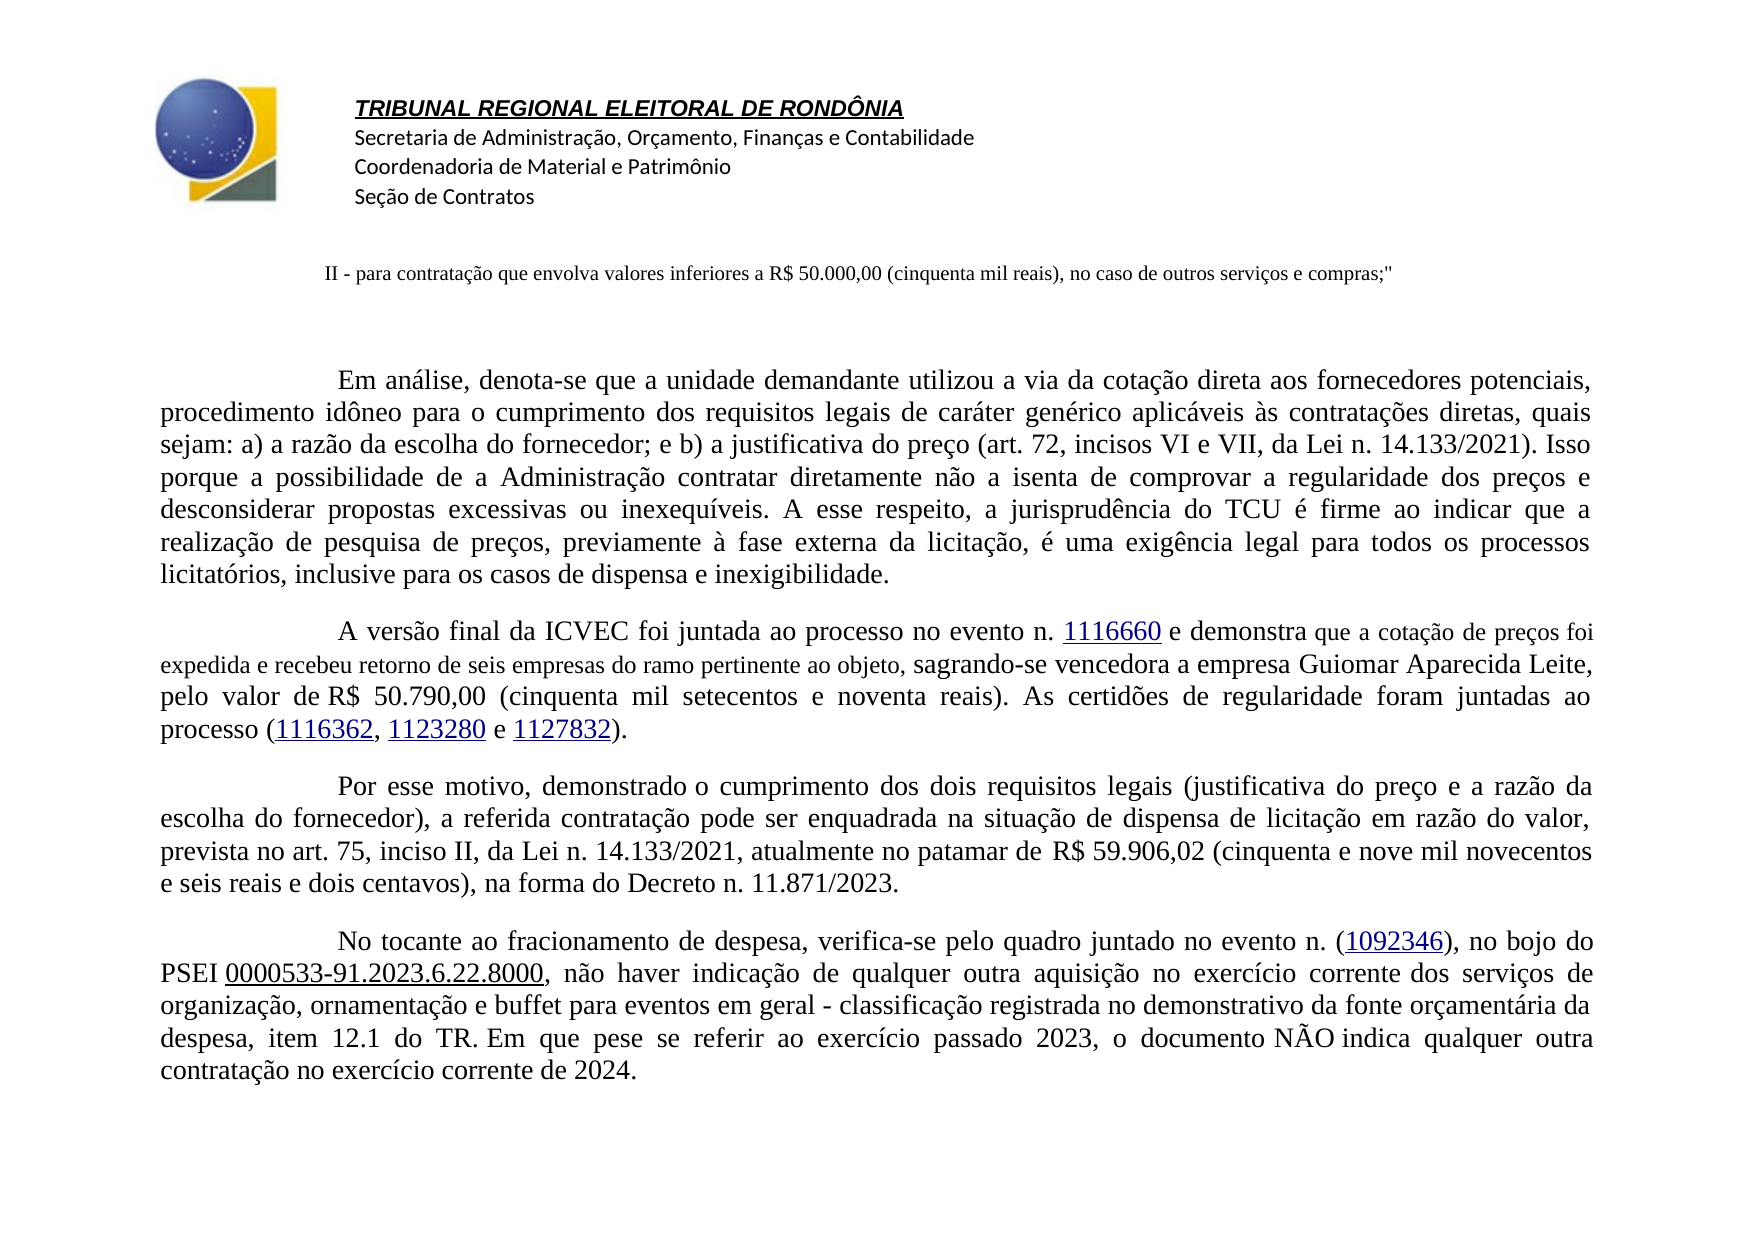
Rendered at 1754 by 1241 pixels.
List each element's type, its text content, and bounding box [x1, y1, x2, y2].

text Em análise, denota-se que a unidade demandante utilizou a via da cotação direta aos fornecedores potenciais, procedimento idôneo para o cumprimento dos requisitos legais de caráter genérico aplicáveis às contratações diretas, quais sejam: a) a razão da escolha do fornecedor; e b) a justificativa do preço (art. 72, incisos VI e VII, da Lei n. 14.133/2021). Isso porque a possibilidade de a Administração contratar diretamente não a isenta de comprovar a regularidade dos preços e desconsiderar propostas excessivas ou inexequíveis. A esse respeito, a jurisprudência do TCU é firme ao indicar que a realização de pesquisa de preços, previamente à fase externa da licitação, é uma exigência legal para todos os processos licitatórios, inclusive para os casos de dispensa e inexigibilidade. [160, 363, 1594, 589]
text Por esse motivo, demonstrado o cumprimento dos dois requisitos legais (justificativa do preço e a razão da escolha do fornecedor), a referida contratação pode ser enquadrada na situação de dispensa de licitação em razão do valor, prevista no art. 75, inciso II, da Lei n. 14.133/2021, atualmente no patamar de R$ 59.906,02 (cinquenta e nove mil novecentos e seis reais e dois centavos), na forma do Decreto n. 11.871/2023. [160, 769, 1594, 899]
text A versão final da ICVEC foi juntada ao processo no evento n. 1116660 e demonstra que a cotação de preços foi expedida e recebeu retorno de seis empresas do ramo pertinente ao objeto, sagrando-se vencedora a empresa Guiomar Aparecida Leite, pelo valor de R$ 50.790,00 (cinquenta mil setecentos e noventa reais). As certidões de regularidade foram juntadas ao processo (1116362, 1123280 e 1127832). [160, 614, 1594, 744]
text No tocante ao fracionamento de despesa, verifica-se pelo quadro juntado no evento n. (1092346), no bojo do PSEI 0000533-91.2023.6.22.8000, não haver indicação de qualquer outra aquisição no exercício corrente dos serviços de organização, ornamentação e buffet para eventos em geral - classificação registrada no demonstrativo da fonte orçamentária da despesa, item 12.1 do TR. Em que pese se referir ao exercício passado 2023, o documento NÃO indica qualquer outra contratação no exercício corrente de 2024. [160, 924, 1594, 1086]
text II - para contratação que envolva valores inferiores a R$ 50.000,00 (cinquenta mil reais), no caso de outros serviços e compras;" [324, 261, 1606, 285]
